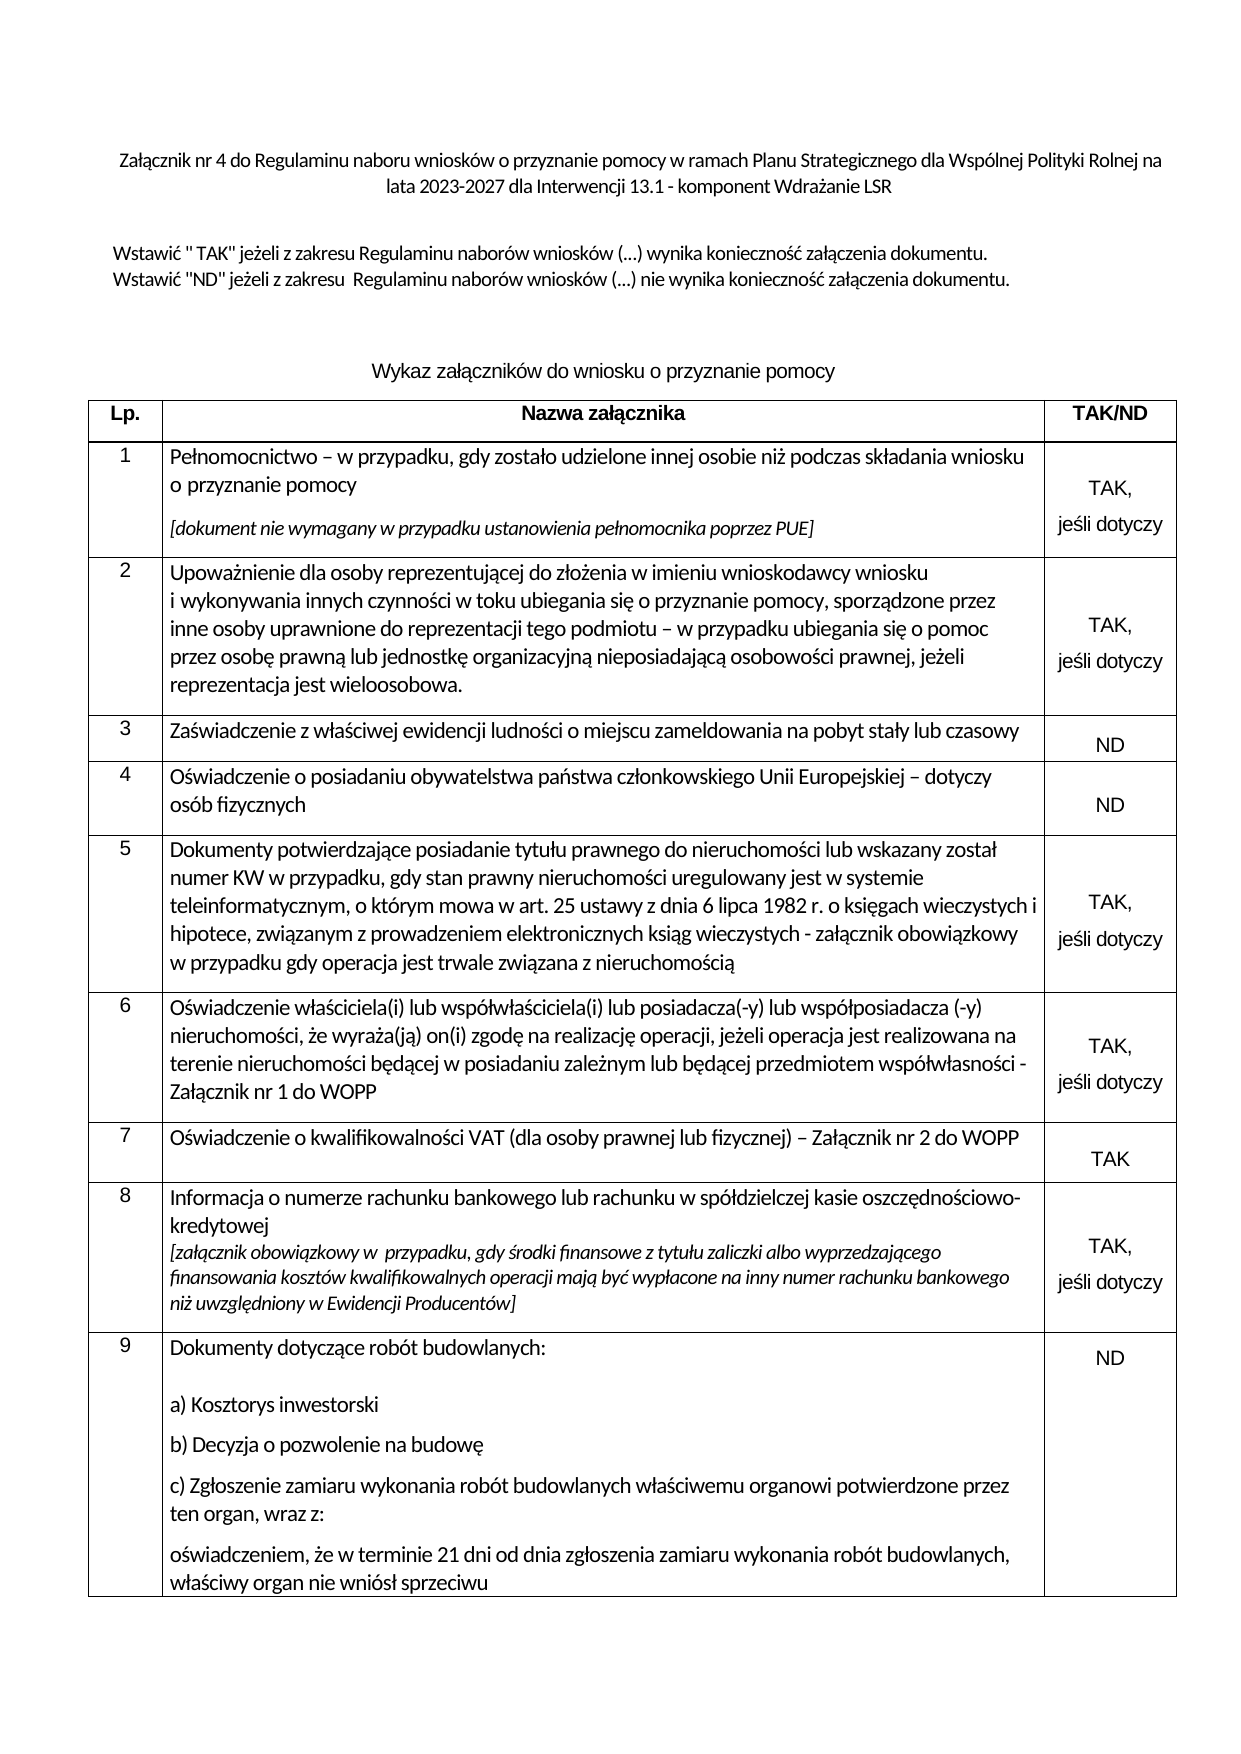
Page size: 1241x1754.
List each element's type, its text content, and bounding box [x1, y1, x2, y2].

table_cell [1177, 1122, 1184, 1182]
table_header [89, 148, 105, 359]
table_cell [1045, 359, 1176, 400]
table_cell Oświadczenie właściciela(i) lub współwłaściciela(i) lub posiadacza(-y) lub współposiadacza (-y) nieruchomości, że wyraża(ją) on(i) zgodę na realizację operacji, jeżeli operacja jest realizowana na terenie nieruchomości będącej w posiadaniu zależnym lub będącej przedmiotem współwłasności - Załącznik nr 1 do WOPP [163, 993, 1044, 1122]
table_cell TAK, jeśli dotyczy [1045, 1183, 1176, 1332]
table_cell [1177, 1332, 1184, 1596]
table_cell Oświadczenie o posiadaniu obywatelstwa państwa członkowskiego Unii Europejskiej – dotyczy osób fizycznych [163, 762, 1044, 834]
table_cell [1180, 400, 1184, 441]
table_cell ND [1045, 762, 1176, 834]
table_cell [1177, 992, 1184, 1122]
table_cell 4 [89, 762, 162, 834]
table_cell TAK/ND [1045, 401, 1176, 441]
table_cell 5 [89, 836, 162, 992]
table_cell [1180, 359, 1184, 400]
table_cell [1177, 1182, 1184, 1332]
table_cell [1177, 835, 1184, 992]
table_cell Upoważnienie dla osoby reprezentującej do złożenia w imieniu wnioskodawcy wniosku i wykonywania innych czynności w toku ubiegania się o przyznanie pomocy, sporządzone przez inne osoby uprawnione do reprezentacji tego podmiotu – w przypadku ubiegania się o pomoc przez osobę prawną lub jednostkę organizacyjną nieposiadającą osobowości prawnej, jeżeli reprezentacja jest wieloosobowa. [163, 558, 1044, 715]
table_cell [1176, 359, 1180, 400]
table_cell Dokumenty dotyczące robót budowlanych: a) Kosztorys inwestorski b) Decyzja o pozwolenie na budowę c) Zgłoszenie zamiaru wykonania robót budowlanych właściwemu organowi potwierdzone przez ten organ, wraz z: oświadczeniem, że w terminie 21 dni od dnia zgłoszenia zamiaru wykonania robót budowlanych, właściwy organ nie wniósł sprzeciwu [163, 1333, 1044, 1596]
table_header [1180, 148, 1184, 359]
table_cell ND [1045, 716, 1176, 761]
table_cell [1177, 441, 1184, 557]
table_cell Wykaz załączników do wniosku o przyznanie pomocy [162, 359, 1045, 400]
table_cell Lp. [89, 401, 162, 441]
table_cell Dokumenty potwierdzające posiadanie tytułu prawnego do nieruchomości lub wskazany został numer KW w przypadku, gdy stan prawny nieruchomości uregulowany jest w systemie teleinformatycznym, o którym mowa w art. 25 ustawy z dnia 6 lipca 1982 r. o księgach wieczystych i hipotece, związanym z prowadzeniem elektronicznych ksiąg wieczystych - załącznik obowiązkowy w przypadku gdy operacja jest trwale związana z nieruchomością [163, 836, 1044, 992]
table_cell TAK, jeśli dotyczy [1045, 443, 1176, 557]
table_cell Pełnomocnictwo – w przypadku, gdy zostało udzielone innej osobie niż podczas składania wniosku o przyznanie pomocy [dokument nie wymagany w przypadku ustanowienia pełnomocnika poprzez PUE] [163, 443, 1044, 557]
table_cell TAK, jeśli dotyczy [1045, 558, 1176, 715]
table_header [1176, 148, 1180, 359]
table_cell Zaświadczenie z właściwej ewidencji ludności o miejscu zameldowania na pobyt stały lub czasowy [163, 716, 1044, 761]
table_cell TAK, jeśli dotyczy [1045, 836, 1176, 992]
table_cell 6 [89, 993, 162, 1122]
table_cell TAK, jeśli dotyczy [1045, 993, 1176, 1122]
table_cell TAK [1045, 1123, 1176, 1182]
table_cell 1 [89, 443, 162, 557]
table_cell [1177, 761, 1184, 834]
table_cell [1177, 557, 1184, 715]
table_cell [89, 359, 162, 400]
table_cell 9 [89, 1333, 162, 1596]
table_header Załącznik nr 4 do Regulaminu naboru wniosków o przyznanie pomocy w ramach Planu Strategicznego dla Wspólnej Polityki Rolnej na lata 2023-2027 dla Interwencji 13.1 - komponent Wdrażanie LSR Wstawić " TAK" jeżeli z zakresu Regulaminu naborów wniosków (...) wynika konieczność załączenia dokumentu. Wstawić "ND" jeżeli z zakresu Regulaminu naborów wniosków (...) nie wynika konieczność załączenia dokumentu. [105, 148, 1176, 359]
table_cell 3 [89, 716, 162, 761]
table_cell 2 [89, 558, 162, 715]
table_cell [1177, 715, 1184, 761]
table_cell 7 [89, 1123, 162, 1182]
table_cell Oświadczenie o kwalifikowalności VAT (dla osoby prawnej lub fizycznej) – Załącznik nr 2 do WOPP [163, 1123, 1044, 1182]
table_cell 8 [89, 1183, 162, 1332]
table_cell Nazwa załącznika [163, 401, 1044, 441]
table_cell ND [1045, 1333, 1176, 1596]
table_cell Informacja o numerze rachunku bankowego lub rachunku w spółdzielczej kasie oszczędnościowo-kredytowej [załącznik obowiązkowy w przypadku, gdy środki finansowe z tytułu zaliczki albo wyprzedzającego finansowania kosztów kwalifikowalnych operacji mają być wypłacone na inny numer rachunku bankowego niż uwzględniony w Ewidencji Producentów] [163, 1183, 1044, 1332]
